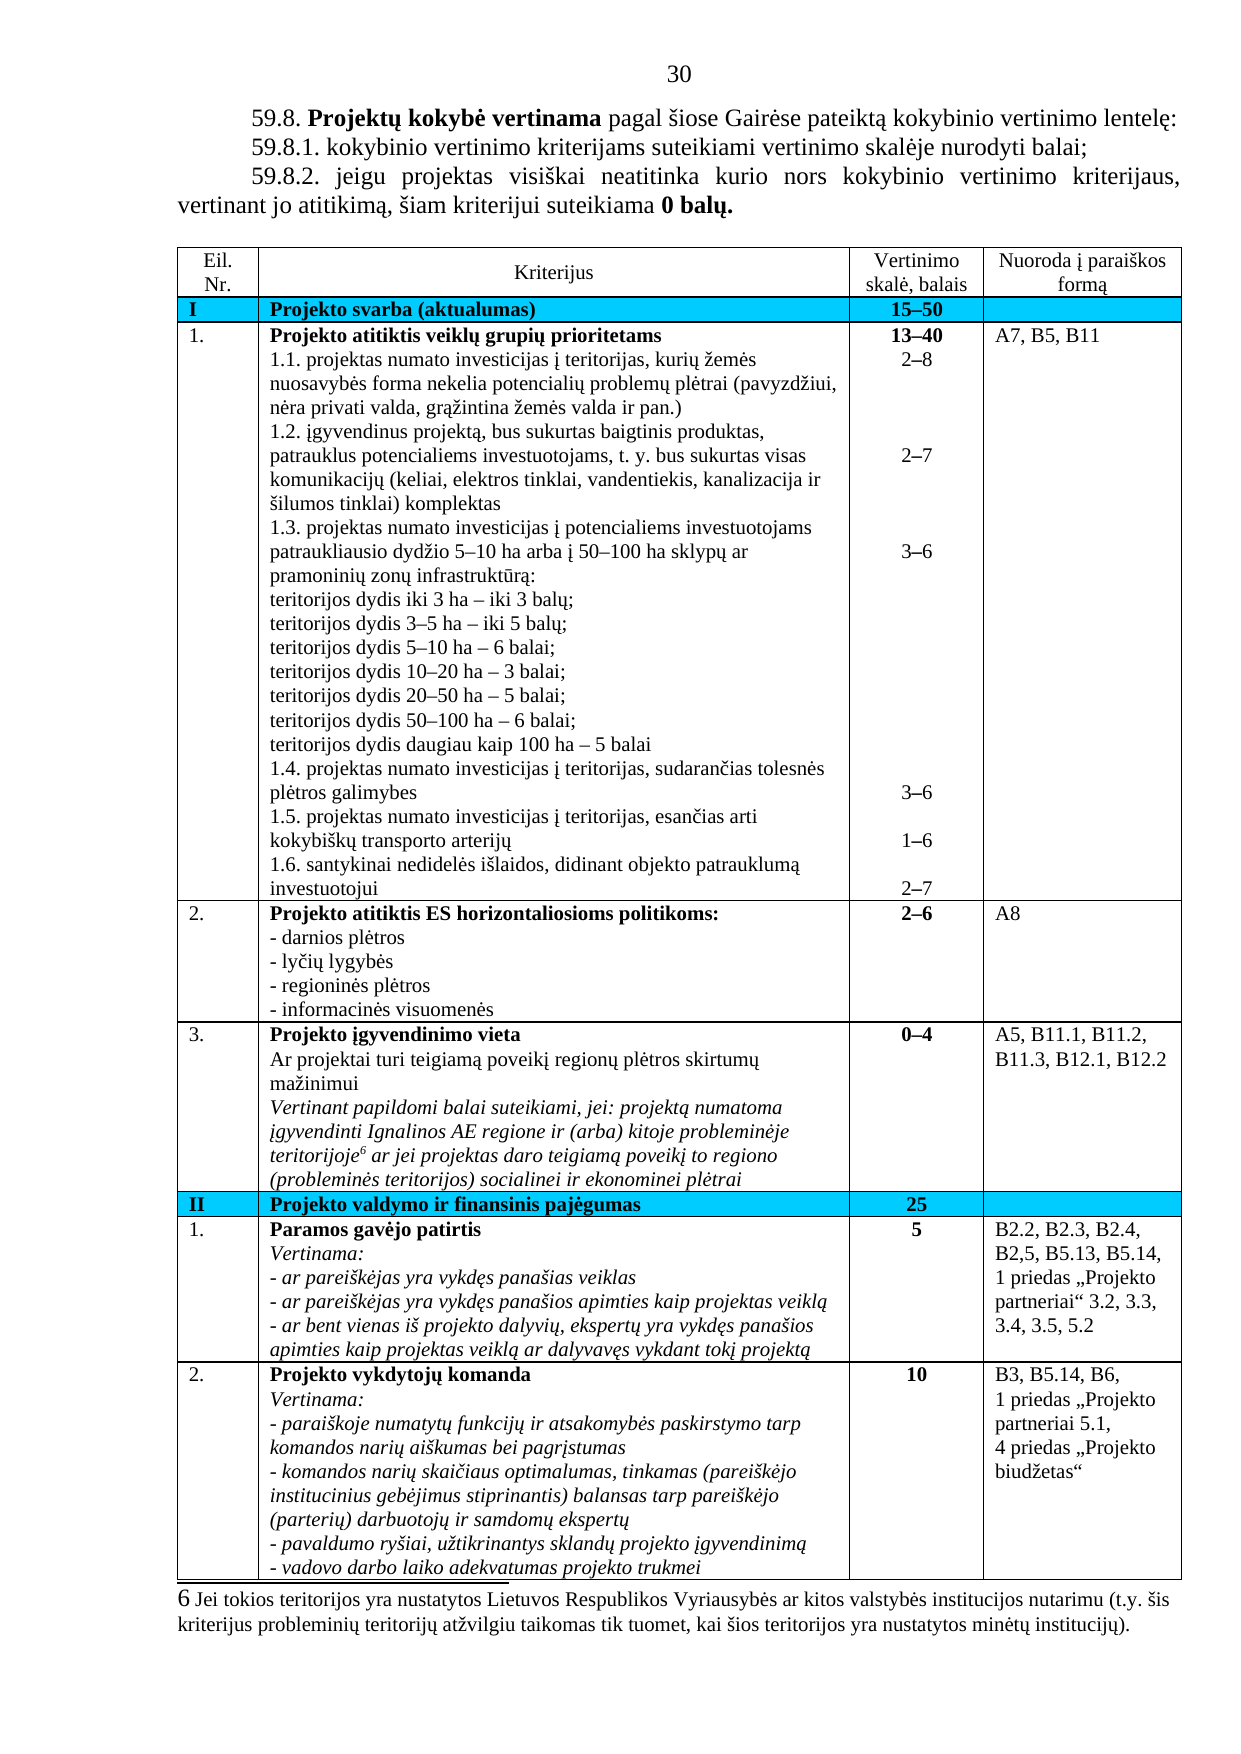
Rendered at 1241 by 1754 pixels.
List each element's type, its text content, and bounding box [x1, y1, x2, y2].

table_cell 1. [178, 323, 258, 900]
table_cell A8 [984, 901, 1181, 1021]
table_cell 2. [178, 901, 258, 1021]
table_cell [984, 298, 1181, 321]
table_cell 0–4 [850, 1023, 983, 1191]
table_cell Projekto valdymo ir finansinis pajėgumas [259, 1192, 849, 1216]
table_cell Projekto atitiktis ES horizontaliosioms politikoms: - darnios plėtros - lyčių lygybės - regioninės plėtros - informacinės visuomenės [259, 901, 849, 1021]
table_cell 1. [178, 1217, 258, 1361]
table_cell Projekto įgyvendinimo vieta Ar projektai turi teigiamą poveikį regionų plėtros skirtumų mažinimui Vertinant papildomi balai suteikiami, jei: projektą numatoma įgyvendinti Ignalinos AE regione ir (arba) kitoje probleminėje teritorijoje ar jei projektas daro teigiamą poveikį to regiono (probleminės teritorijos) socialinei ir ekonominei plėtrai [259, 1023, 849, 1191]
table_cell 2–6 [850, 901, 983, 1021]
table_cell B3, B5.14, B6, 1 priedas „Projekto partneriai 5.1, 4 priedas „Projekto biudžetas“ [984, 1363, 1181, 1579]
table_cell A7, B5, B11 [984, 323, 1181, 900]
table_cell [984, 1192, 1181, 1216]
table_cell I [178, 298, 258, 321]
table_cell 10 [850, 1363, 983, 1579]
table_cell Projekto atitiktis veiklų grupių prioritetams 1.1. projektas numato investicijas į teritorijas, kurių žemės nuosavybės forma nekelia potencialių problemų plėtrai (pavyzdžiui, nėra privati valda, grąžintina žemės valda ir pan.) 1.2. įgyvendinus projektą, bus sukurtas baigtinis produktas, patrauklus potencialiems investuotojams, t. y. bus sukurtas visas komunikacijų (keliai, elektros tinklai, vandentiekis, kanalizacija ir šilumos tinklai) komplektas 1.3. projektas numato investicijas į potencialiems investuotojams patraukliausio dydžio 5–10 ha arba į 50–100 ha sklypų ar pramoninių zonų infrastruktūrą: teritorijos dydis iki 3 ha – iki 3 balų; teritorijos dydis 3–5 ha – iki 5 balų; teritorijos dydis 5–10 ha – 6 balai; teritorijos dydis 10–20 ha – 3 balai; teritorijos dydis 20–50 ha – 5 balai; teritorijos dydis 50–100 ha – 6 balai; teritorijos dydis daugiau kaip 100 ha – 5 balai 1.4. projektas numato investicijas į teritorijas, sudarančias tolesnės plėtros galimybes 1.5. projektas numato investicijas į teritorijas, esančias arti kokybiškų transporto arterijų 1.6. santykinai nedidelės išlaidos, didinant objekto patrauklumą investuotojui [259, 323, 849, 900]
table_cell II [178, 1192, 258, 1216]
text 59.8.1. kokybinio vertinimo kriterijams suteikiami vertinimo skalėje nurodyti balai; [177, 132, 1181, 161]
table_cell 3. [178, 1023, 258, 1191]
text 59.8. Projektų kokybė vertinama pagal šiose Gairėse pateiktą kokybinio vertinimo lentelę: [177, 103, 1181, 132]
table_header Vertinimo skalė, balais [850, 248, 983, 296]
table_cell 2. [178, 1363, 258, 1579]
table_cell Paramos gavėjo patirtis Vertinama: - ar pareiškėjas yra vykdęs panašias veiklas - ar pareiškėjas yra vykdęs panašios apimties kaip projektas veiklą - ar bent vienas iš projekto dalyvių, ekspertų yra vykdęs panašios apimties kaip projektas veiklą ar dalyvavęs vykdant tokį projektą [259, 1217, 849, 1361]
table_cell 15–50 [850, 298, 983, 321]
table_header Kriterijus [259, 248, 849, 296]
table_cell A5, B11.1, B11.2, B11.3, B12.1, B12.2 [984, 1023, 1181, 1191]
table_cell Projekto svarba (aktualumas) [259, 298, 849, 321]
table_header Eil. Nr. [178, 248, 258, 296]
table_cell 25 [850, 1192, 983, 1216]
table_header Nuoroda į paraiškos formą [984, 248, 1181, 296]
text 59.8.2. jeigu projektas visiškai neatitinka kurio nors kokybinio vertinimo kriterijaus, vertinant jo atitikimą, šiam kriterijui suteikiama 0 balų. [177, 161, 1181, 218]
table_cell 5 [850, 1217, 983, 1361]
table_cell B2.2, B2.3, B2.4, B2,5, B5.13, B5.14, 1 priedas „Projekto partneriai“ 3.2, 3.3, 3.4, 3.5, 5.2 [984, 1217, 1181, 1361]
table_cell Projekto vykdytojų komanda Vertinama: - paraiškoje numatytų funkcijų ir atsakomybės paskirstymo tarp komandos narių aiškumas bei pagrįstumas - komandos narių skaičiaus optimalumas, tinkamas (pareiškėjo institucinius gebėjimus stiprinantis) balansas tarp pareiškėjo (parterių) darbuotojų ir samdomų ekspertų - pavaldumo ryšiai, užtikrinantys sklandų projekto įgyvendinimą - vadovo darbo laiko adekvatumas projekto trukmei [259, 1363, 849, 1579]
table_cell 13–40 2–8 2–7 3–6 3–6 1–6 2–7 [850, 323, 983, 900]
